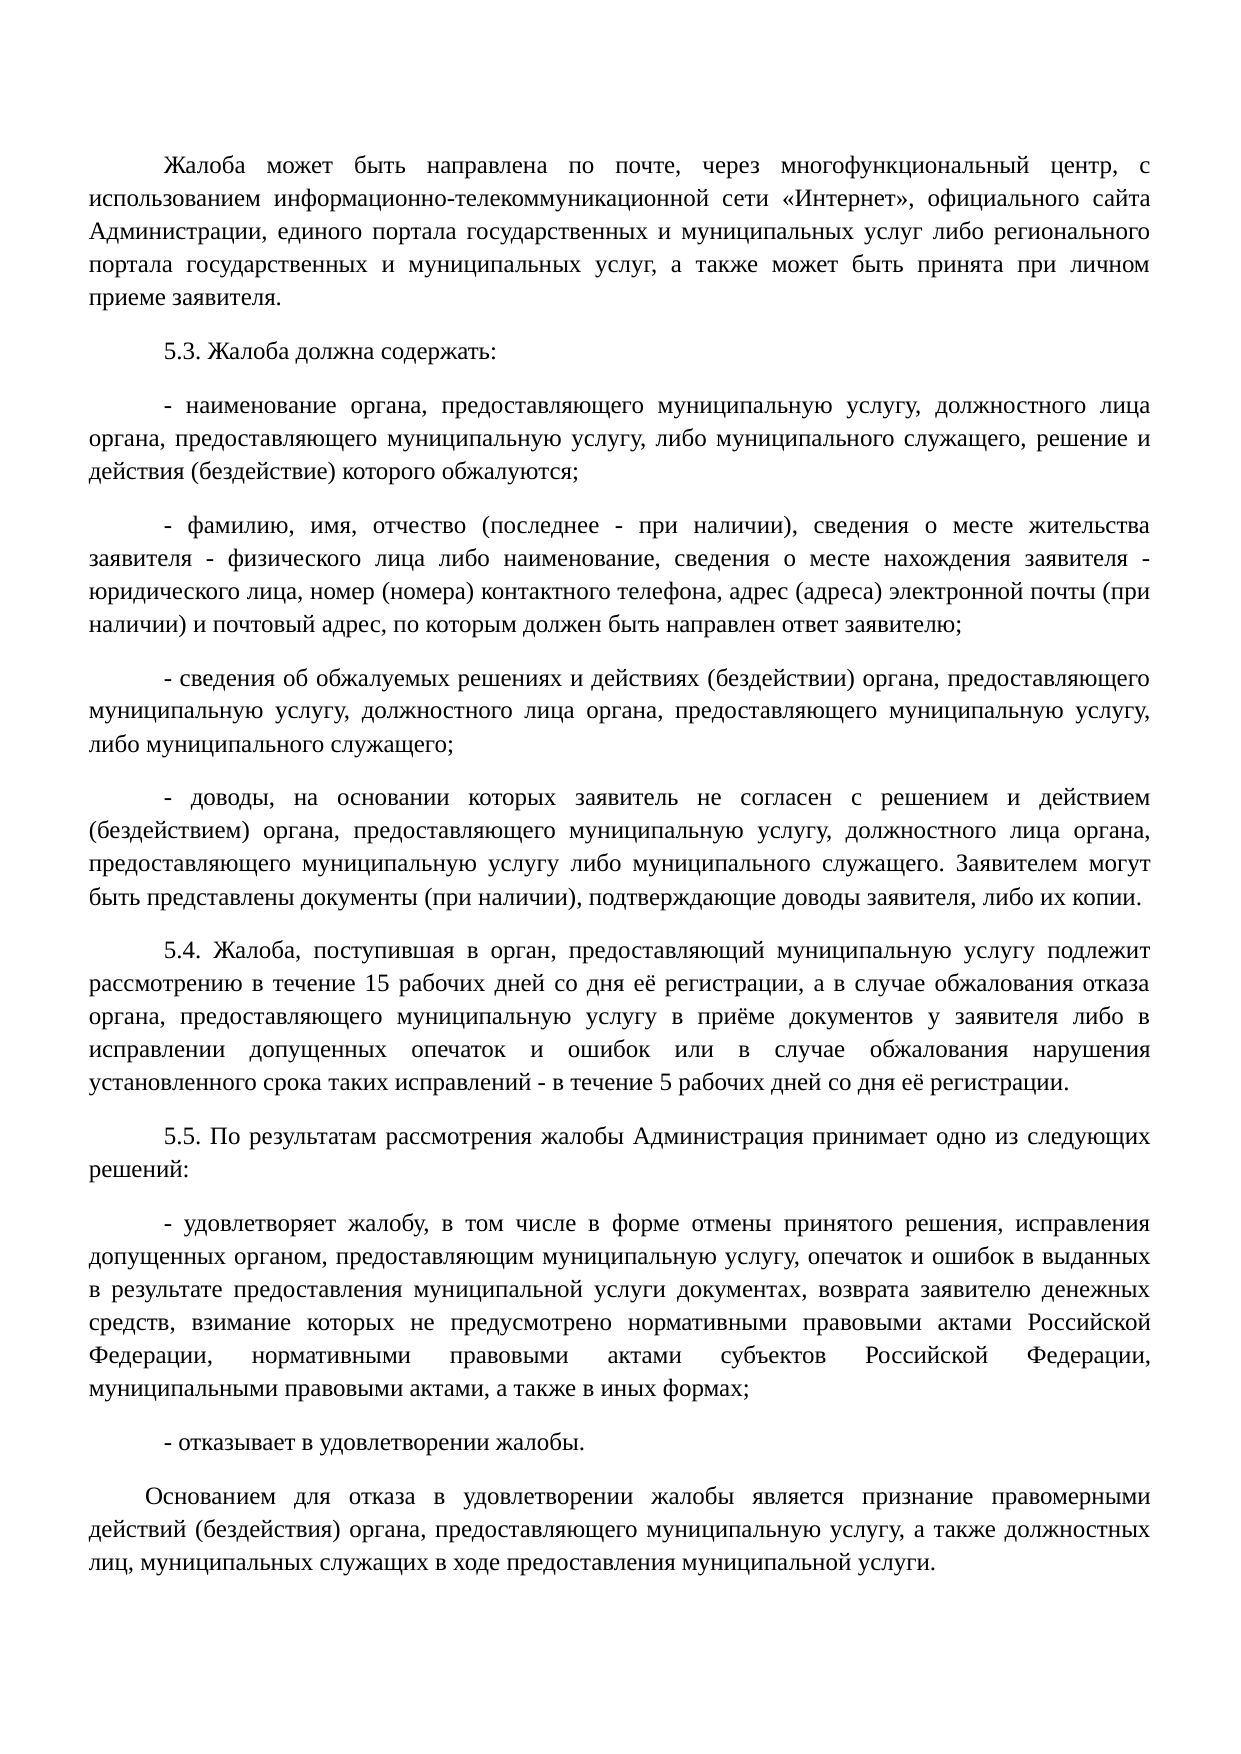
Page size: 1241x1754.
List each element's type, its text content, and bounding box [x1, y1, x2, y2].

text - доводы, на основании которых заявитель не согласен с решением и действием (бездействием) органа, предоставляющего муниципальную услугу, должностного лица органа, предоставляющего муниципальную услугу либо муниципального служащего. Заявителем могут быть представлены документы (при наличии), подтверждающие доводы заявителя, либо их копии. [88, 782, 1152, 910]
text 5.4. Жалоба, поступившая в орган, предоставляющий муниципальную услугу подлежит рассмотрению в течение 15 рабочих дней со дня её регистрации, а в случае обжалования отказа органа, предоставляющего муниципальную услугу в приёме документов у заявителя либо в исправлении допущенных опечаток и ошибок или в случае обжалования нарушения установленного срока таких исправлений - в течение 5 рабочих дней со дня её регистрации. [88, 935, 1152, 1096]
text - наименование органа, предоставляющего муниципальную услугу, должностного лица органа, предоставляющего муниципальную услугу, либо муниципального служащего, решение и действия (бездействие) которого обжалуются; [88, 390, 1152, 484]
text - удовлетворяет жалобу, в том числе в форме отмены принятого решения, исправления допущенных органом, предоставляющим муниципальную услугу, опечаток и ошибок в выданных в результате предоставления муниципальной услуги документах, возврата заявителю денежных средств, взимание которых не предусмотрено нормативными правовыми актами Российской Федерации, нормативными правовыми актами субъектов Российской Федерации, муниципальными правовыми актами, а также в иных формах; [88, 1208, 1152, 1402]
text - фамилию, имя, отчество (последнее - при наличии), сведения о месте жительства заявителя - физического лица либо наименование, сведения о месте нахождения заявителя - юридического лица, номер (номера) контактного телефона, адрес (адреса) электронной почты (при наличии) и почтовый адрес, по которым должен быть направлен ответ заявителю; [88, 510, 1152, 637]
text 5.3. Жалоба должна содержать: [88, 336, 1152, 365]
text Основанием для отказа в удовлетворении жалобы является признание правомерными действий (бездействия) органа, предоставляющего муниципальную услугу, а также должностных лиц, муниципальных служащих в ходе предоставления муниципальной услуги. [88, 1481, 1152, 1576]
text 5.5. По результатам рассмотрения жалобы Администрация принимает одно из следующих решений: [88, 1121, 1152, 1183]
text - отказывает в удовлетворении жалобы. [88, 1427, 1152, 1456]
text Жалоба может быть направлена по почте, через многофункциональный центр, с использованием информационно-телекоммуникационной сети «Интернет», официального сайта Администрации, единого портала государственных и муниципальных услуг либо регионального портала государственных и муниципальных услуг, а также может быть принята при личном приеме заявителя. [88, 150, 1152, 311]
text - сведения об обжалуемых решениях и действиях (бездействии) органа, предоставляющего муниципальную услугу, должностного лица органа, предоставляющего муниципальную услугу, либо муниципального служащего; [88, 663, 1152, 757]
